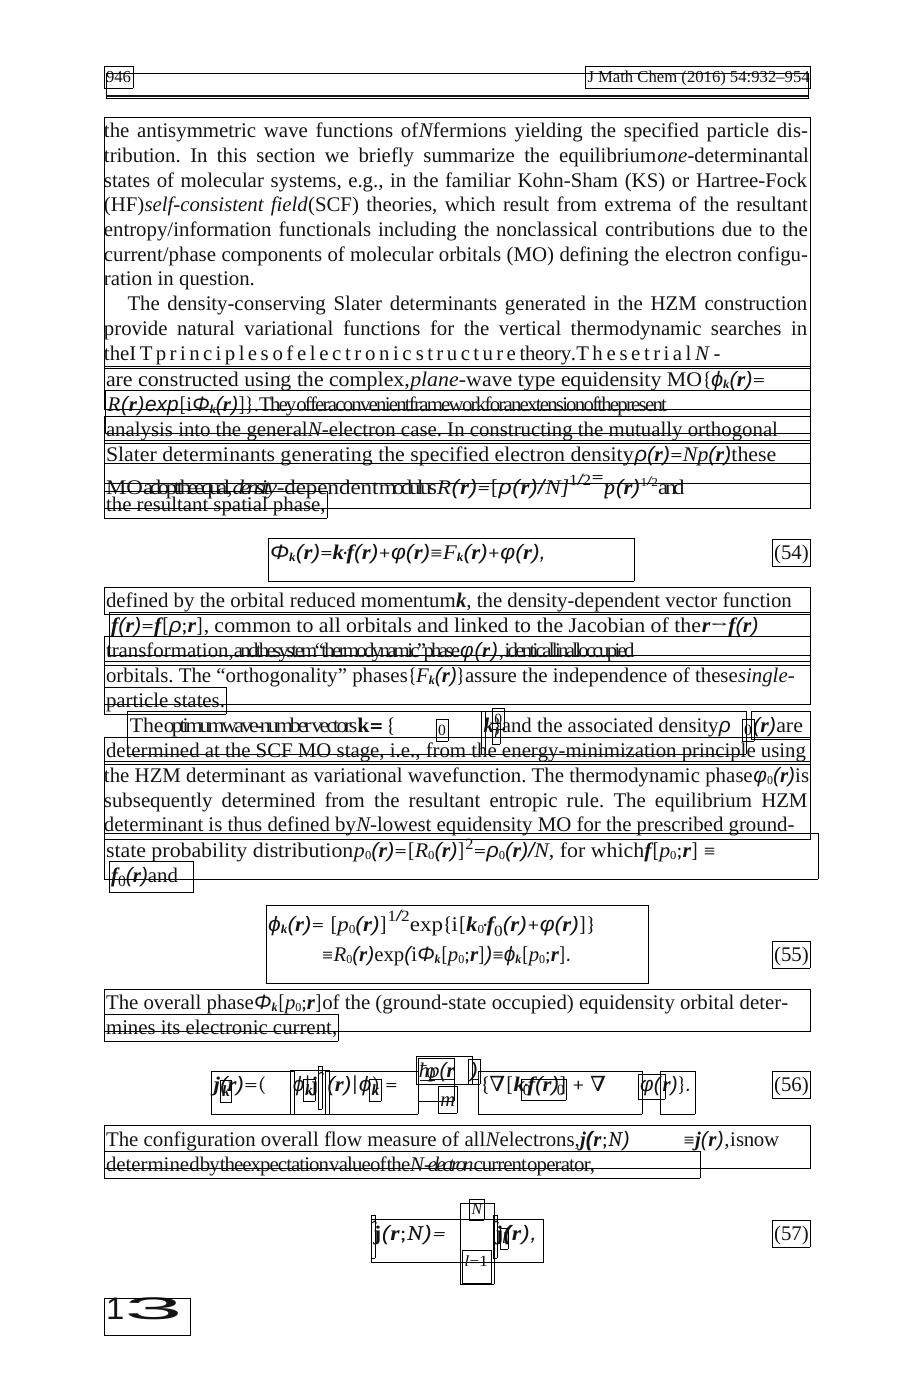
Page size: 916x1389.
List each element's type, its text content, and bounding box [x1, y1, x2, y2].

text ) [470, 1060, 480, 1079]
text k [371, 1081, 381, 1098]
text hp(r [455, 1058, 472, 1082]
text particle states. [106, 688, 226, 712]
text state probability distributionp0(r)=[R0(r)]2=ρ0(r)/N, for whichf[p0;r] ≡ [106, 835, 818, 863]
text Φk(r)=k·f(r)+φ(r)≡Fk(r)+φ(r), [270, 540, 634, 564]
text MOadopttheequal,density-dependentmodulusR(r)=[ρ(r)/N]1/2=p(r)1/2and [106, 464, 810, 499]
text 946 [106, 67, 133, 73]
text m [440, 1087, 457, 1111]
text j(r)=( [213, 1072, 290, 1097]
text determined at the SCF MO stage, i.e., from the energy-minimization principle using [106, 738, 810, 761]
text f(r)=f[ρ;r], common to all orbitals and linked to the Jacobian of ther→f(r) [111, 613, 810, 636]
text φ( [640, 1075, 665, 1096]
text {∇[k·f(r)] + ∇ [480, 1072, 642, 1097]
text (57) [774, 1221, 810, 1245]
text the antisymmetric wave functions ofNfermions yielding the specified particle dis- tribution. In this section we briefly summarize the equilibriumone-determinantal states of molecular systems, e.g., in the familiar Kohn-Sham (KS) or Hartree-Fock (HF)self-consistent field(SCF) theories, which result from extrema of the resultant entropy/information functionals including the nonclassical contributions due to the current/phase components of molecular orbitals (MO) defining the electron configu- ration in question. [105, 118, 809, 290]
text The configuration overall flow measure of allNelectrons,j(r;N) ≡j(r),isnow [106, 1127, 810, 1152]
text ¯0 [420, 1059, 454, 1084]
text (55) [774, 942, 810, 966]
text f0(r)and [111, 862, 193, 890]
text k [222, 1082, 231, 1100]
text 0 [744, 721, 753, 737]
text (r)|ϕ) = [327, 1072, 418, 1097]
text 13 [106, 1299, 190, 1325]
text The density-conserving Slater determinants generated in the HZM construction provide natural variational functions for the vertical thermodynamic searches in theITprinciplesofelectronicstructuretheory.ThesetrialN-electronfunctions [105, 291, 808, 366]
text ≡R0(r)exp(iΦk[p0;r])≡ϕk[p0;r]. [322, 942, 648, 967]
text ϕ|j [293, 1087, 303, 1097]
text Theoptimumwave-numbervectorsk={ [129, 713, 481, 737]
text k [305, 1081, 314, 1098]
text J Math Chem (2016) 54:932–954 [587, 67, 810, 86]
text The overall phaseΦk[p0;r]of the (ground-state occupied) equidensity orbital deter- [106, 990, 810, 1015]
text l [494, 724, 500, 737]
text 946 [107, 74, 133, 86]
text defined by the orbital reduced momentumk, the density-dependent vector function [106, 588, 810, 612]
text transformation,andthesystem“thermodynamic”phaseφ(r),identicallinalloccupied [106, 638, 810, 661]
text (r)are [753, 713, 810, 737]
text the HZM determinant as variational wavefunction. The thermodynamic phaseφ0(r)is subsequently determined from the resultant entropic rule. The equilibrium HZM determinant is thus defined byN-lowest equidensity MO for the prescribed ground- [105, 763, 809, 833]
text (54) [774, 540, 810, 564]
text N [471, 1204, 484, 1218]
text the resultant spatial phase, [106, 492, 327, 516]
text r)}. [662, 1072, 695, 1097]
text orbitals. The “orthogonality” phases{Fk(r)}assure the independence of thesesingle- [106, 663, 810, 688]
text determinedbytheexpectationvalueoftheN-electroncurrentoperator, [106, 1152, 700, 1176]
text ϕk(r)= [p0(r)]1/2exp{i[k0·f0(r)+φ(r)]} [268, 907, 648, 939]
text R(r)exp[iΦk(r)]}.Theyofferaconvenientframeworkforanextensionofthepresent [107, 392, 810, 416]
text l [502, 1229, 508, 1247]
text k}and the associated densityρ [483, 713, 746, 737]
text l=1 [464, 1251, 491, 1270]
text 0 [438, 721, 448, 737]
text Slater determinants generating the specified electron densityρ(r)=Np(r)these [106, 442, 810, 463]
text 0 0 [523, 1080, 566, 1098]
text analysis into the generalN-electron case. In constructing the mutually orthogonal [106, 417, 810, 440]
text are constructed using the complex,plane-wave type equidensity MO{ϕk(r)= [106, 367, 810, 390]
text mines its electronic current, [106, 1015, 338, 1039]
text ϕ|j [293, 1072, 325, 1097]
text j(r;N)= j(r), [373, 1221, 543, 1246]
text (56) [774, 1072, 810, 1096]
